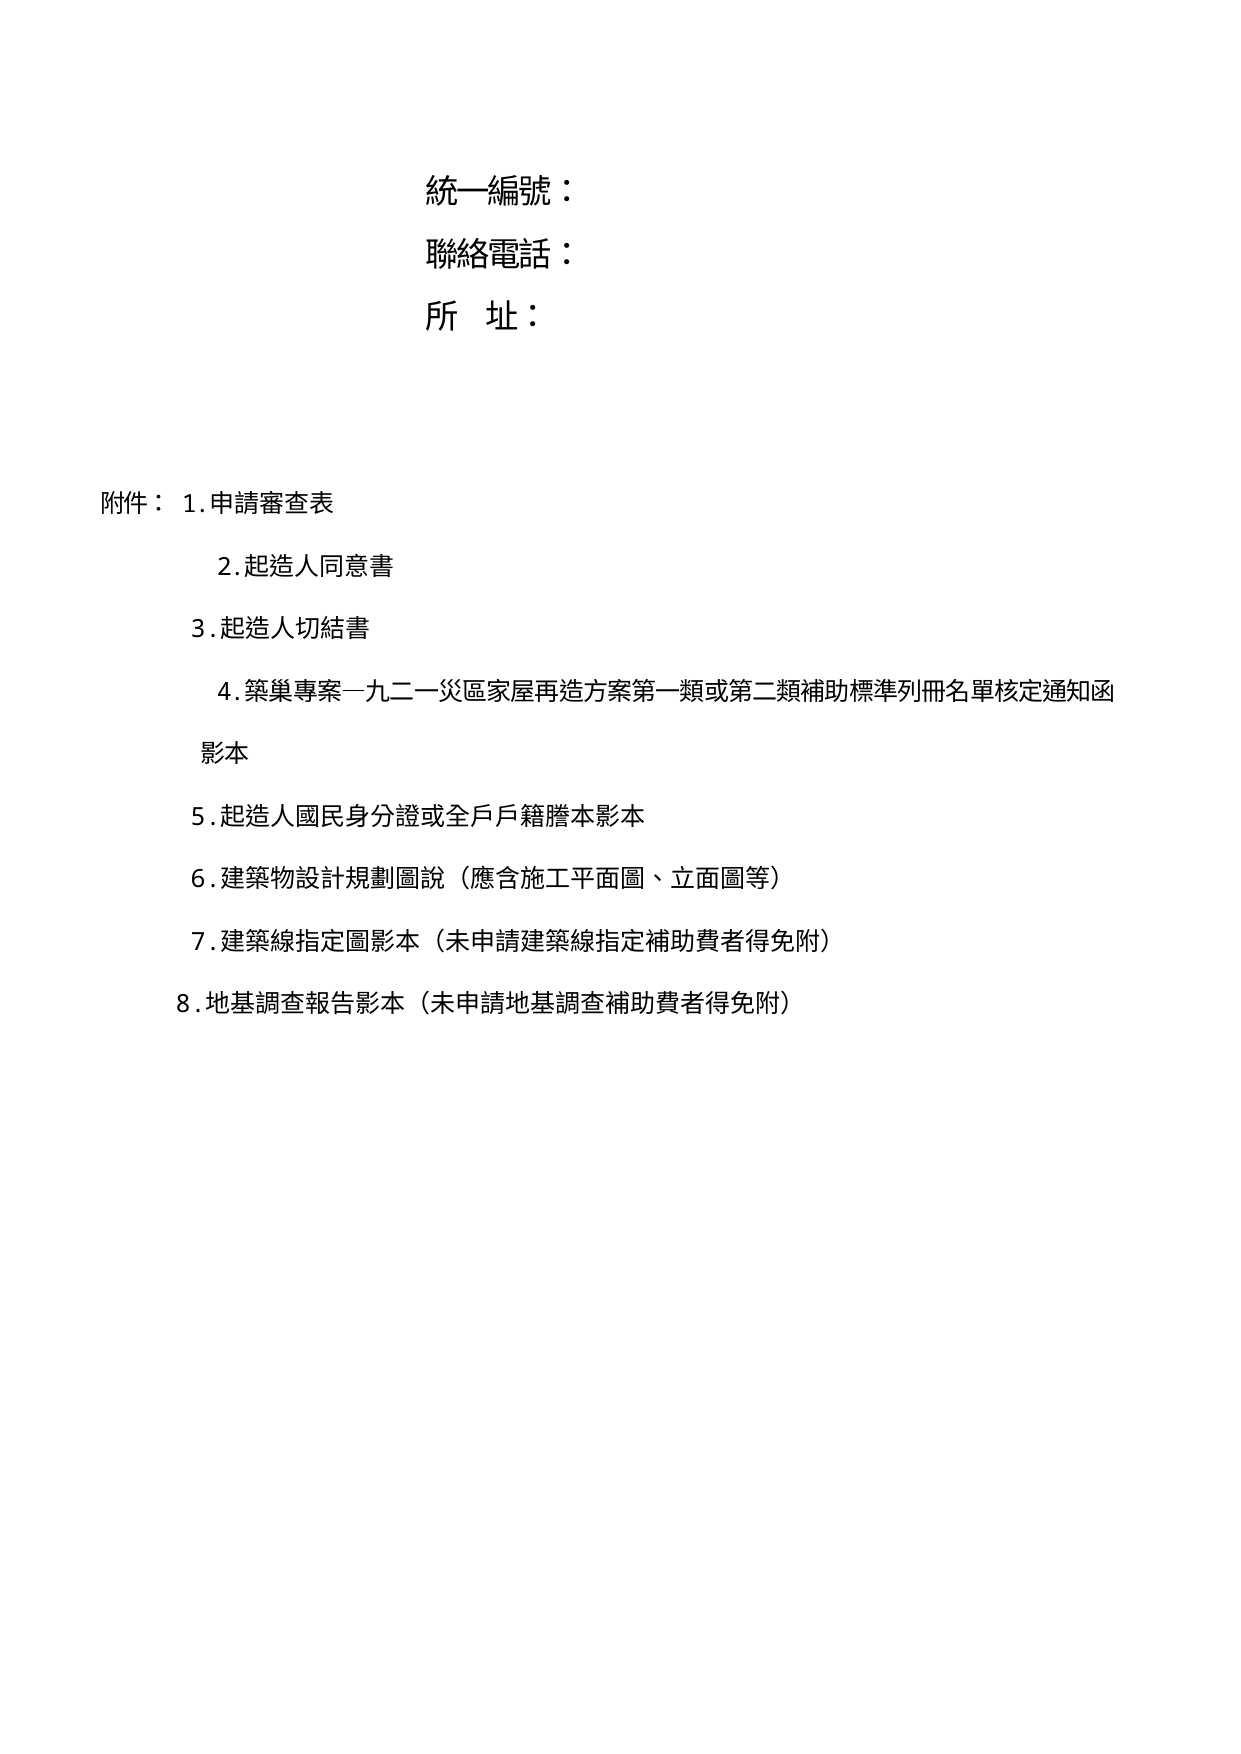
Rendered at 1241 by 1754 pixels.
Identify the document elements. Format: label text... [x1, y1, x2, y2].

text 聯絡電話： [100, 210, 1122, 273]
text 3.起造人切結書 [100, 585, 1122, 648]
text 2.起造人同意書 [100, 523, 1122, 585]
text 附件： 1.申請審查表 [100, 460, 1122, 523]
text 統一編號： [100, 148, 1122, 210]
text 4.築巢專案―九二一災區家屋再造方案第一類或第二類補助標準列冊名單核定通知函影本 [100, 648, 1122, 773]
text 所 址： [100, 273, 1122, 335]
text 8.地基調查報告影本（未申請地基調查補助費者得免附） [100, 960, 1122, 1023]
text 7.建築線指定圖影本（未申請建築線指定補助費者得免附） [100, 898, 1122, 960]
text 5.起造人國民身分證或全戶戶籍謄本影本 [100, 773, 1122, 835]
text 6.建築物設計規劃圖說（應含施工平面圖、立面圖等） [100, 835, 1122, 898]
